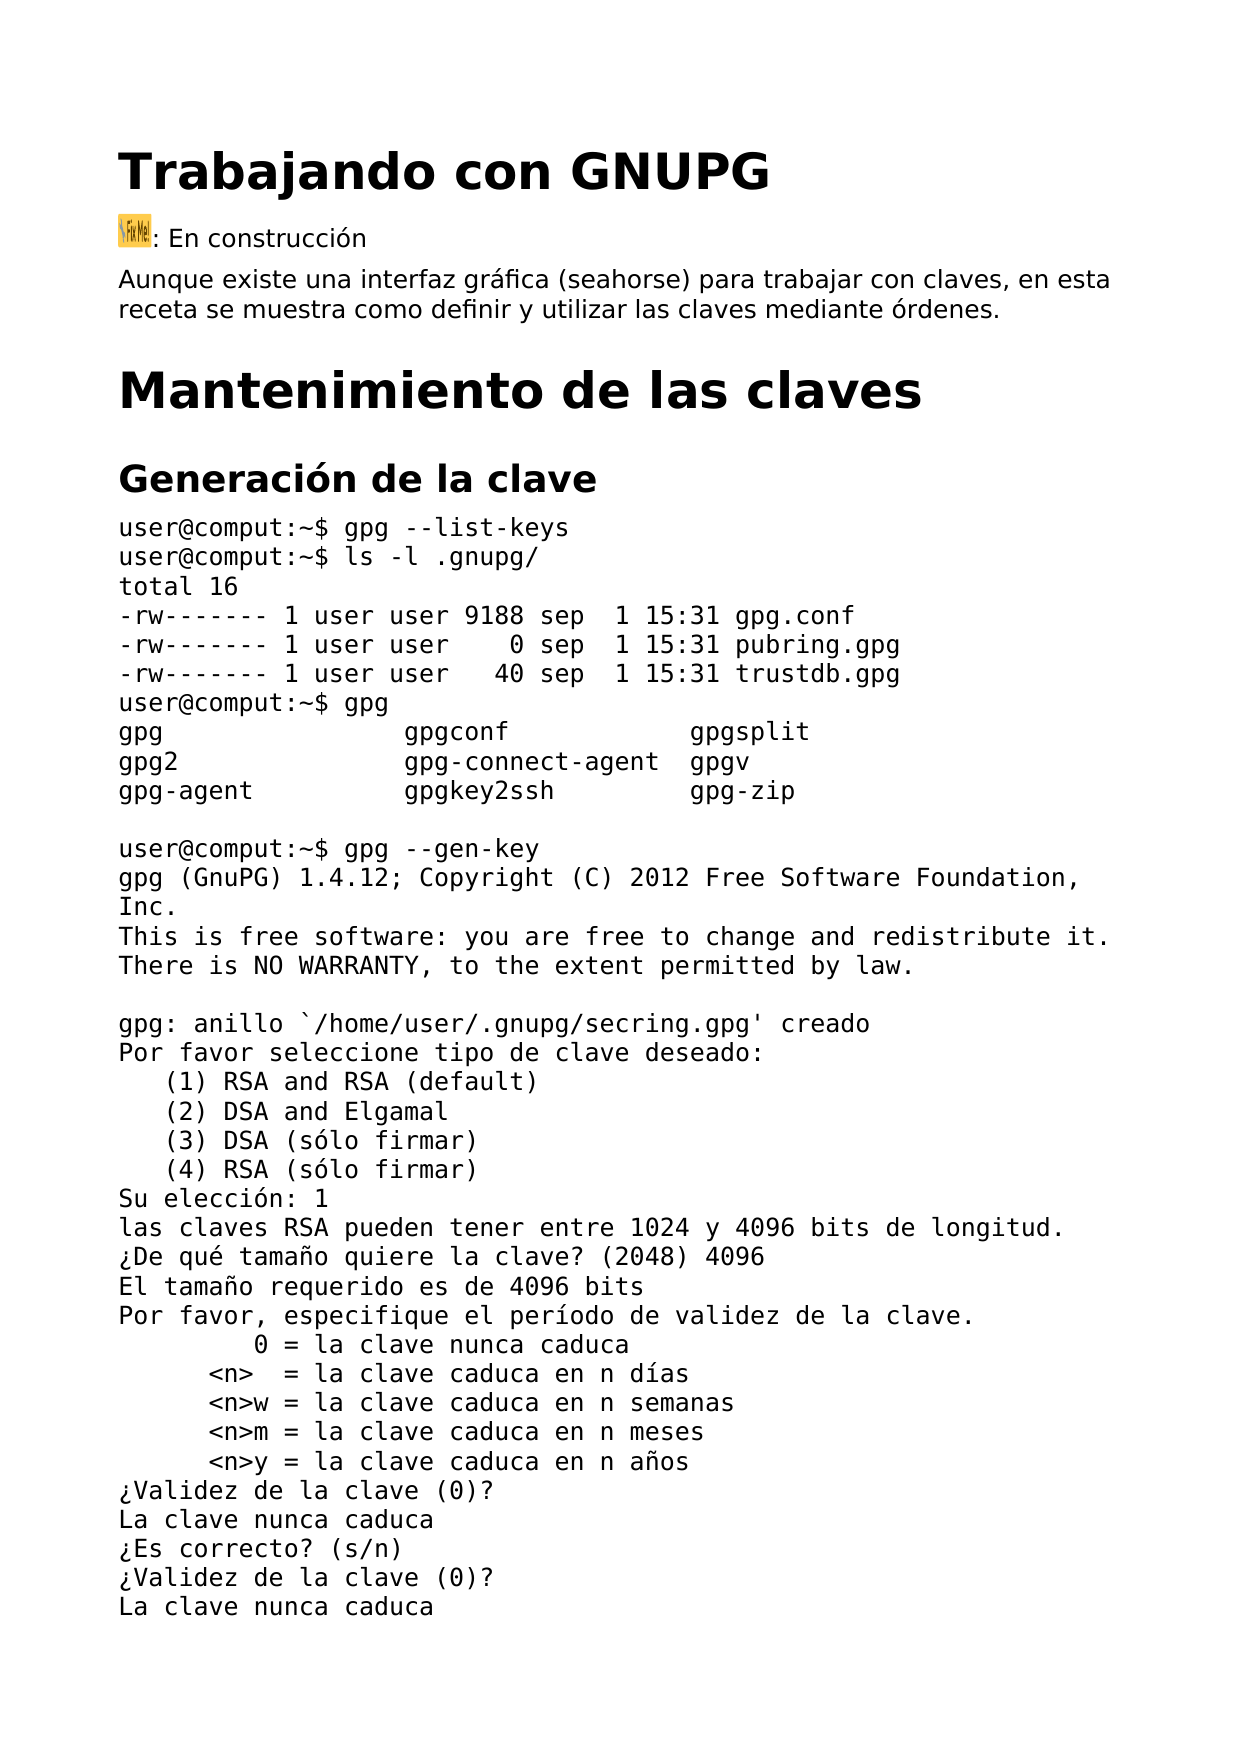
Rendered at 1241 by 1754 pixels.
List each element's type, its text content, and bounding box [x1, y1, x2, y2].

text user@comput:~$ gpg --list-keys user@comput:~$ ls -l .gnupg/ total 16 -rw------- 1 user user 9188 sep 1 15:31 gpg.conf -rw------- 1 user user 0 sep 1 15:31 pubring.gpg -rw------- 1 user user 40 sep 1 15:31 trustdb.gpg user@comput:~$ gpg gpg gpgconf gpgsplit gpg2 gpg-connect-agent gpgv gpg-agent gpgkey2ssh gpg-zip user@comput:~$ gpg --gen-key gpg (GnuPG) 1.4.12; Copyright (C) 2012 Free Software Foundation, Inc. This is free software: you are free to change and redistribute it. There is NO WARRANTY, to the extent permitted by law. gpg: anillo `/home/user/.gnupg/secring.gpg' creado Por favor seleccione tipo de clave deseado: (1) RSA and RSA (default) (2) DSA and Elgamal (3) DSA (sólo firmar) (4) RSA (sólo firmar) Su elección: 1 las claves RSA pueden tener entre 1024 y 4096 bits de longitud. ¿De qué tamaño quiere la clave? (2048) 4096 El tamaño requerido es de 4096 bits Por favor, especifique el período de validez de la clave. 0 = la clave nunca caduca <n> = la clave caduca en n días <n>w = la clave caduca en n semanas <n>m = la clave caduca en n meses <n>y = la clave caduca en n años ¿Validez de la clave (0)? La clave nunca caduca ¿Es correcto? (s/n) ¿Validez de la clave (0)? La clave nunca caduca [118, 513, 1122, 1622]
subtitle Trabajando con GNUPG [118, 143, 1122, 201]
subtitle Generación de la clave [118, 457, 1122, 501]
text : En construcción [118, 214, 1122, 253]
subtitle Mantenimiento de las claves [118, 362, 1122, 420]
text Aunque existe una interfaz gráfica (seahorse) para trabajar con claves, en esta receta se muestra como definir y utilizar las claves mediante órdenes. [118, 266, 1122, 324]
